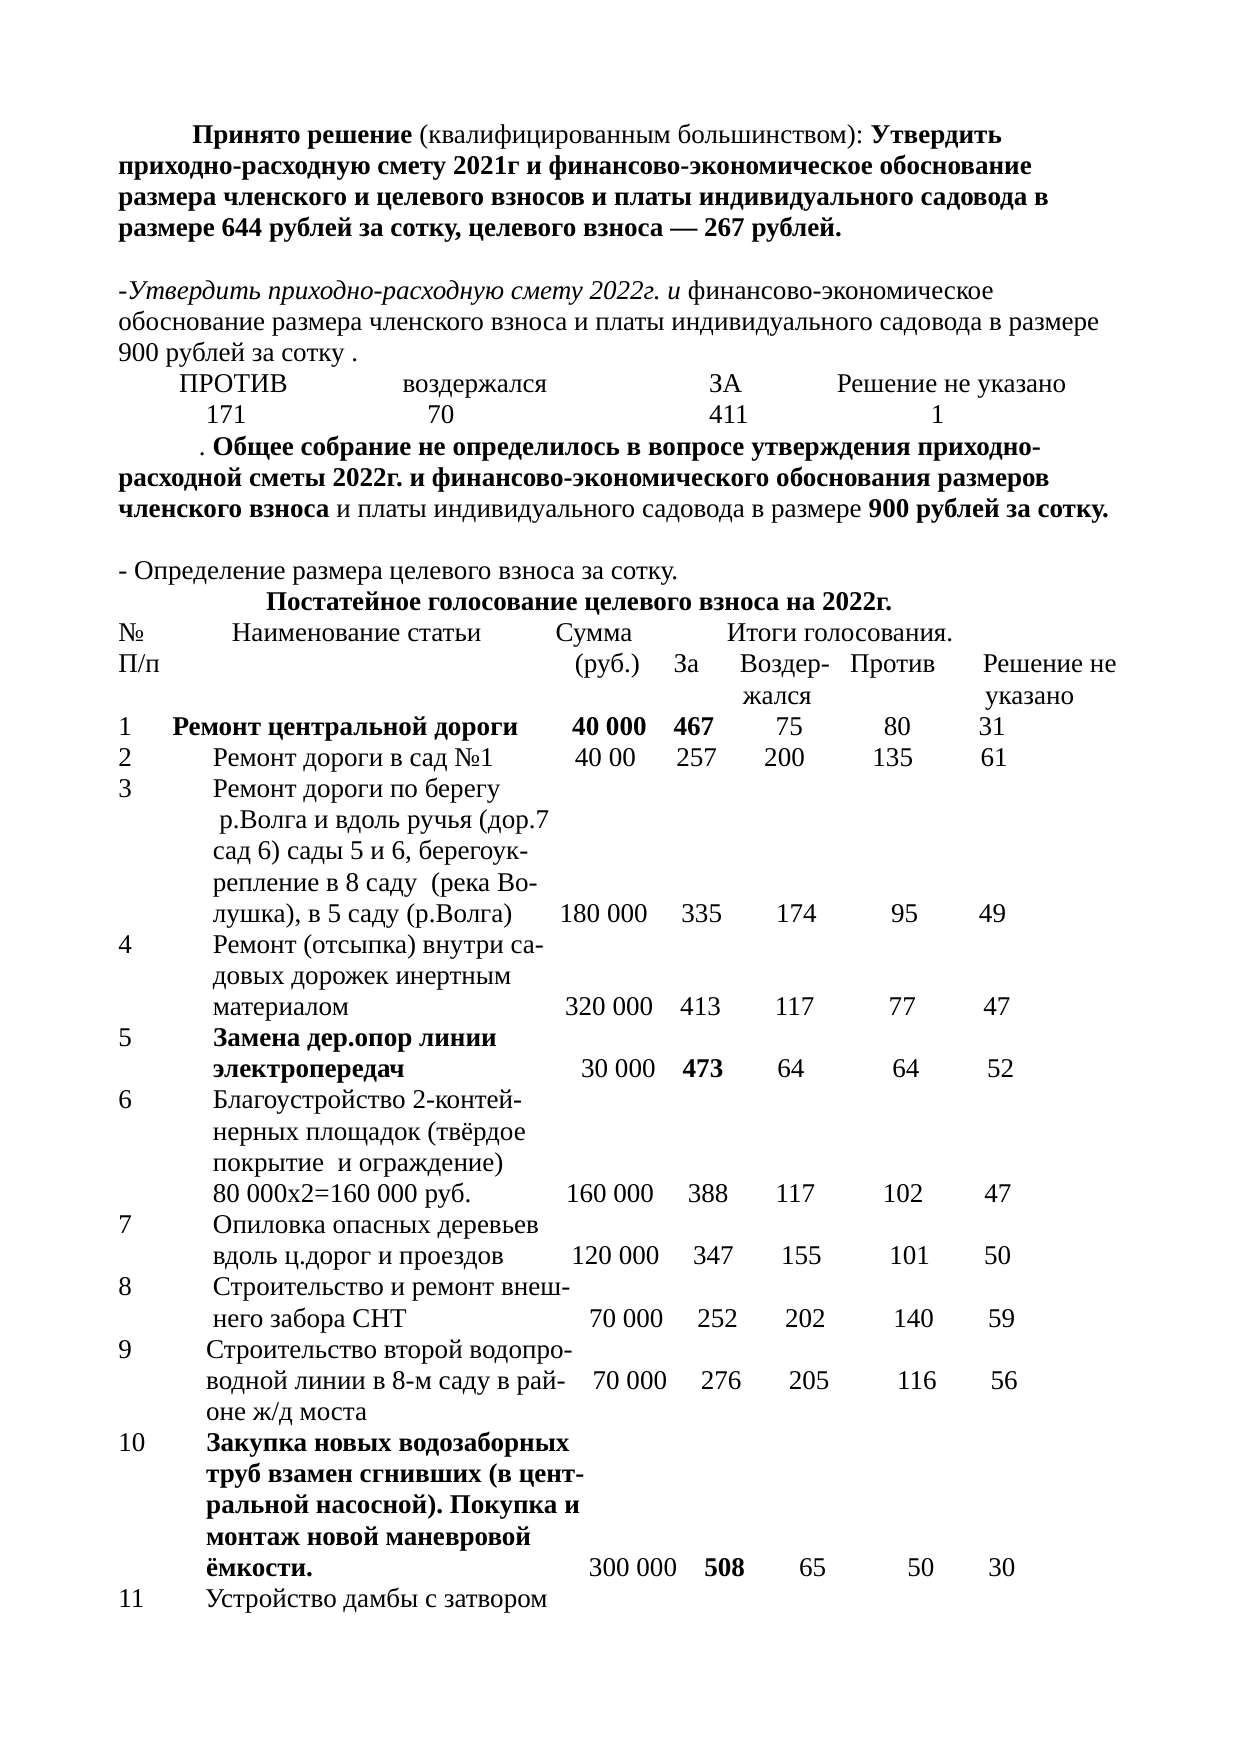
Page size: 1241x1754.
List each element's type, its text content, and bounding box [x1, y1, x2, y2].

text 8 Строительство и ремонт внеш- [118, 1271, 1122, 1302]
text р.Волга и вдоль ручья (дор.7 [118, 803, 1122, 834]
text 11 Устройство дамбы с затвором [118, 1582, 1122, 1613]
text электропередач 30 000 473 64 64 52 [118, 1052, 1122, 1084]
text 80 000х2=160 000 руб. 160 000 388 117 102 47 [118, 1177, 1122, 1208]
text сад 6) сады 5 и 6, берегоук- [118, 834, 1122, 866]
text 2 Ремонт дороги в сад №1 40 00 257 200 135 61 [118, 741, 1122, 772]
text 5 Замена дер.опор линии [118, 1021, 1122, 1052]
text 9 Строительство второй водопро- [118, 1333, 1122, 1364]
text 6 Благоустройство 2-контей- [118, 1084, 1122, 1115]
text П/п (руб.) За Воздер- Против Решение не жался указано [118, 648, 1122, 710]
text 10 Закупка новых водозаборных [118, 1426, 1122, 1457]
text покрытие и ограждение) [118, 1146, 1122, 1177]
text нерных площадок (твёрдое [118, 1115, 1122, 1146]
text довых дорожек инертным [118, 959, 1122, 990]
text лушка), в 5 саду (р.Волга) 180 000 335 174 95 49 [118, 897, 1122, 928]
text ёмкости. 300 000 508 65 50 30 [118, 1551, 1122, 1582]
text - Определение размера целевого взноса за сотку. [118, 554, 1122, 585]
text 7 Опиловка опасных деревьев [118, 1208, 1122, 1239]
text . Общее собрание не определилось в вопросе утверждения приходно-расходной сметы 2022г. и финансово-экономического обоснования размеров членского взноса и платы индивидуального садовода в размере 900 рублей за сотку. [118, 429, 1122, 523]
text Принято решение (квалифицированным большинством): Утвердить приходно-расходную смету 2021г и финансово-экономическое обоснование размера членского и целевого взносов и платы индивидуального садовода в размере 644 рублей за сотку, целевого взноса — 267 рублей. [118, 118, 1122, 243]
text репление в 8 саду (река Во- [118, 866, 1122, 897]
text 171 70 411 1 [118, 398, 1122, 429]
text ральной насосной). Покупка и [118, 1488, 1122, 1520]
text водной линии в 8-м саду в рай- 70 000 276 205 116 56 [118, 1364, 1122, 1395]
text труб взамен сгнивших (в цент- [118, 1457, 1122, 1488]
text № Наименование статьи Сумма Итоги голосования. [118, 616, 1122, 648]
text 4 Ремонт (отсыпка) внутри са- [118, 928, 1122, 959]
text оне ж/д моста [118, 1395, 1122, 1426]
text 3 Ремонт дороги по берегу [118, 772, 1122, 803]
text материалом 320 000 413 117 77 47 [118, 990, 1122, 1021]
text него забора СНТ 70 000 252 202 140 59 [118, 1302, 1122, 1333]
text -Утвердить приходно-расходную смету 2022г. и финансово-экономическое обоснование размера членского взноса и платы индивидуального садовода в размере 900 рублей за сотку . [118, 274, 1122, 367]
text монтаж новой маневровой [118, 1520, 1122, 1551]
text Постатейное голосование целевого взноса на 2022г. [118, 585, 1122, 616]
text вдоль ц.дорог и проездов 120 000 347 155 101 50 [118, 1239, 1122, 1271]
text 1 Ремонт центральной дороги 40 000 467 75 80 31 [118, 710, 1122, 741]
text ПРОТИВ воздержался ЗА Решение не указано [118, 367, 1122, 398]
